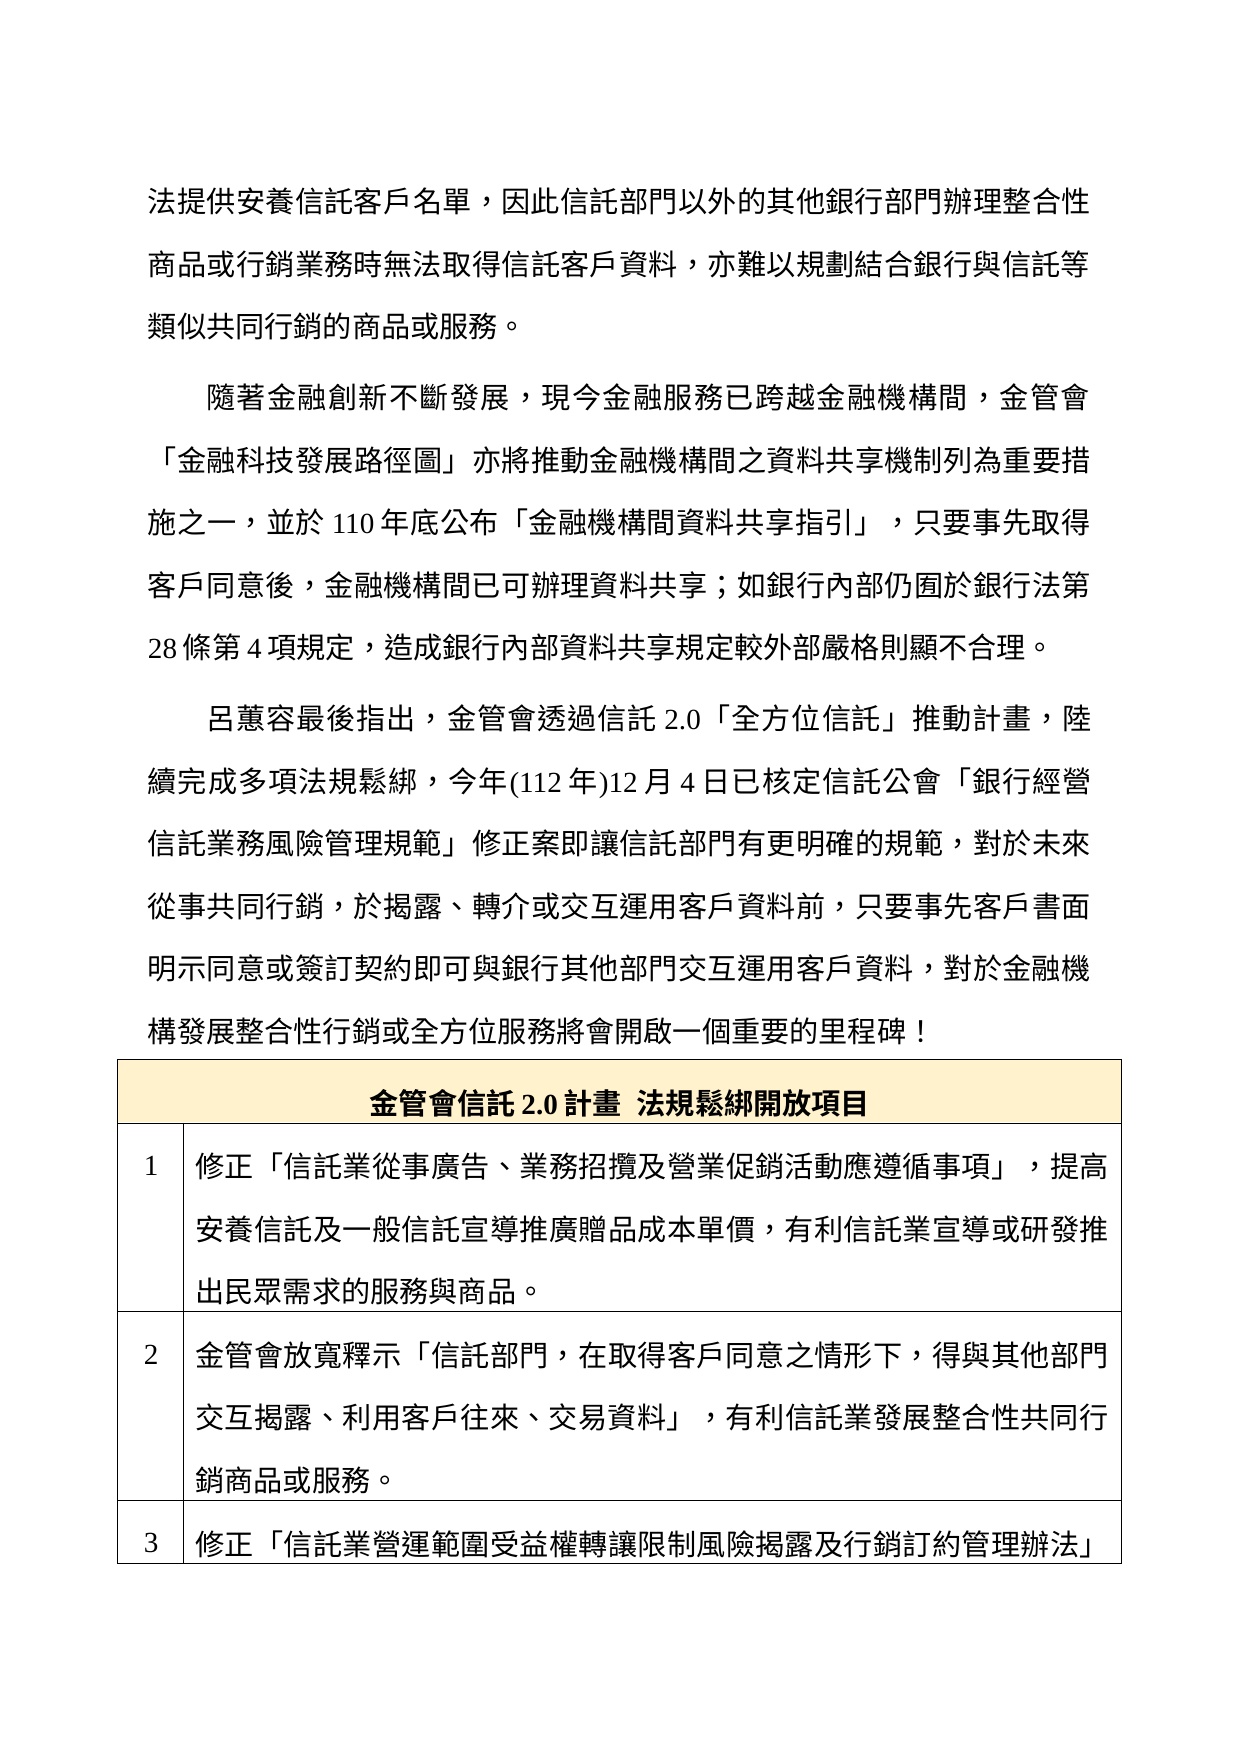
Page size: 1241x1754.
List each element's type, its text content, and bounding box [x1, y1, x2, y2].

table_cell 3 [118, 1501, 183, 1563]
table_header 金管會信託2.0計畫 法規鬆綁開放項目 [118, 1060, 1121, 1122]
text 呂秘書長進一步舉例而言，隨著國人壽命的延長，我國高齡人口呈快速成長，銀髮族掀起的橘色經濟已成為不容小覷的一塊，如銀行構思發展推出「銀髮世代樂活信用卡」，規劃以退休族、樂活安養族群為目標群族，並與目標群族所喜愛消費的生機食品商店、保健醫材藥局等發展行銷回饋活動或優惠專案等，銀行現行「已簽訂安養信託的客群」是最適合的潛在目標行銷客群，惟過往信託部門因上述信託業對他業的保密限制規定而無法提供安養信託客戶名單，因此信託部門以外的其他銀行部門辦理整合性商品或行銷業務時無法取得信託客戶資料，亦難以規劃結合銀行與信託等類似共同行銷的商品或服務。 [148, 158, 1092, 346]
table_cell 2 [118, 1312, 183, 1499]
text 呂蕙容最後指出，金管會透過信託2.0「全方位信託」推動計畫，陸續完成多項法規鬆綁，今年(112年)12月4日已核定信託公會「銀行經營信託業務風險管理規範」修正案即讓信託部門有更明確的規範，對於未來從事共同行銷，於揭露、轉介或交互運用客戶資料前，只要事先客戶書面明示同意或簽訂契約即可與銀行其他部門交互運用客戶資料，對於金融機構發展整合性行銷或全方位服務將會開啟一個重要的里程碑！ [148, 675, 1092, 1050]
table_cell 金管會放寬釋示「信託部門，在取得客戶同意之情形下，得與其他部門交互揭露、利用客戶往來、交易資料」，有利信託業發展整合性共同行銷商品或服務。 [184, 1312, 1121, 1499]
table_cell 1 [118, 1124, 183, 1311]
table_cell 修正「信託業營運範圍受益權轉讓限制風險揭露及行銷訂約管理辦法」 [184, 1501, 1121, 1563]
table_cell 修正「信託業從事廣告、業務招攬及營業促銷活動應遵循事項」，提高安養信託及一般信託宣導推廣贈品成本單價，有利信託業宣導或研發推出民眾需求的服務與商品。 [184, 1124, 1121, 1311]
text 隨著金融創新不斷發展，現今金融服務已跨越金融機構間，金管會「金融科技發展路徑圖」亦將推動金融機構間之資料共享機制列為重要措施之一，並於110年底公布「金融機構間資料共享指引」，只要事先取得客戶同意後，金融機構間已可辦理資料共享；如銀行內部仍囿於銀行法第28條第4項規定，造成銀行內部資料共享規定較外部嚴格則顯不合理。 [148, 354, 1092, 667]
